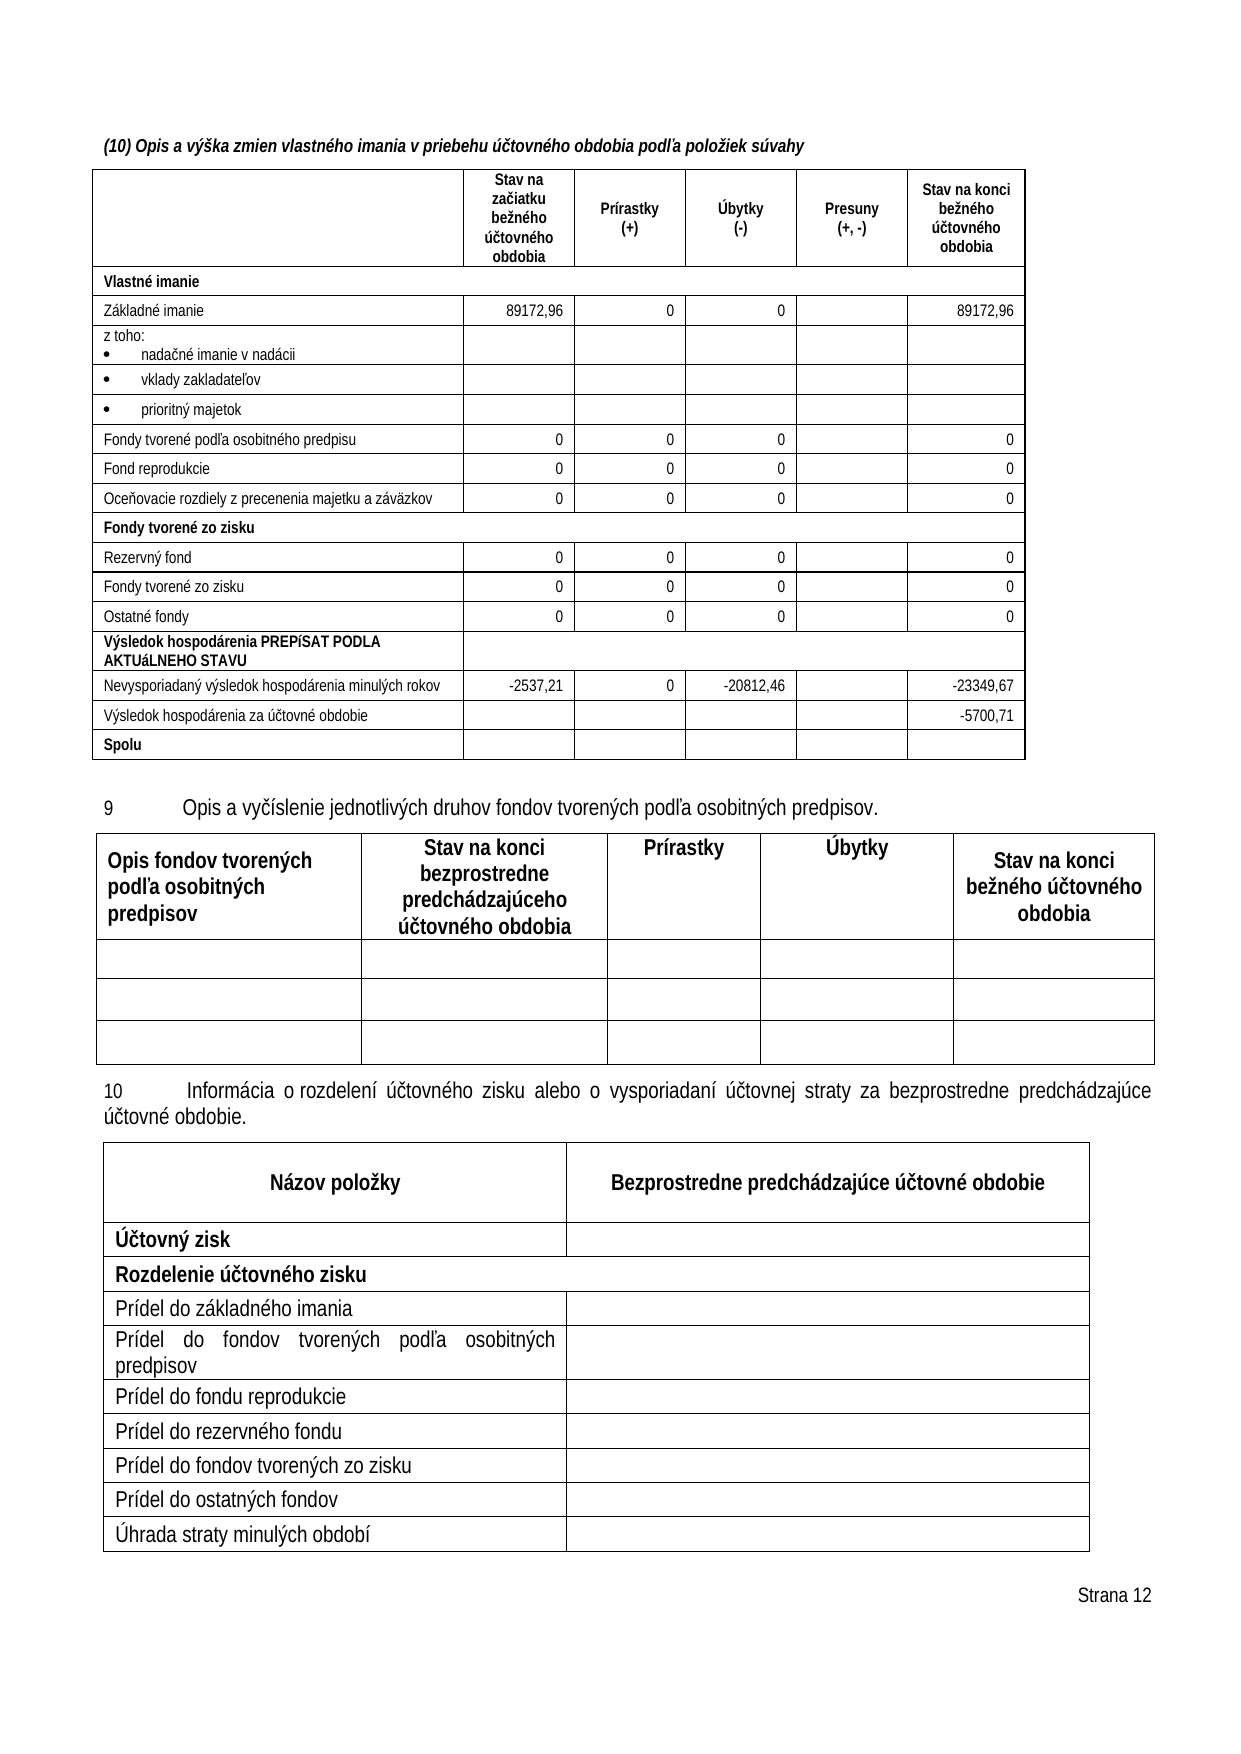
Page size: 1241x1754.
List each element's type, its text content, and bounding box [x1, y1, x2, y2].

table_cell 0 [575, 671, 685, 699]
table_cell Spolu [93, 730, 463, 759]
table_cell 89172,96 [908, 296, 1024, 325]
table_cell [567, 1223, 1089, 1256]
table_cell 0 [686, 425, 796, 453]
table_cell [464, 395, 574, 423]
list Informácia o rozdelení účtovného zisku alebo o vysporiadaní účtovnej straty za bezprostredne predchádzajúce účtovné obdobie. [103, 1077, 1152, 1130]
table_cell [797, 365, 907, 394]
table_cell Rezervný fond [93, 543, 463, 571]
table_cell [575, 365, 685, 394]
table_cell 0 [686, 573, 796, 601]
table_cell 0 [464, 573, 574, 601]
table_cell [797, 573, 907, 601]
table_cell prioritný majetok [93, 395, 463, 423]
table_cell 0 [464, 454, 574, 483]
table_cell Ostatné fondy [93, 602, 463, 631]
table_header Prírastky [608, 834, 760, 939]
table_cell Prídel do fondu reprodukcie [104, 1380, 566, 1413]
table_cell Úhrada straty minulých období [104, 1517, 566, 1551]
table_cell [797, 326, 907, 364]
table_cell 0 [686, 454, 796, 483]
table_cell Prídel do fondov tvorených podľa osobitných predpisov [104, 1326, 566, 1379]
table_cell 89172,96 [464, 296, 574, 325]
table_cell 0 [575, 573, 685, 601]
table_cell 0 [908, 602, 1024, 631]
table_cell [464, 632, 1024, 670]
table_cell [686, 730, 796, 759]
table_cell 0 [686, 602, 796, 631]
table_cell [362, 979, 607, 1020]
table_cell 0 [575, 602, 685, 631]
table_cell [797, 454, 907, 483]
table_cell [567, 1326, 1089, 1379]
table_cell [567, 1414, 1089, 1447]
table_cell Prídel do základného imania [104, 1292, 566, 1325]
table_cell [797, 395, 907, 423]
table_header Presuny (+, -) [797, 170, 907, 266]
table_cell [464, 701, 574, 729]
table_cell [97, 940, 361, 978]
table_cell Nevysporiadaný výsledok hospodárenia minulých rokov [93, 671, 463, 699]
table_cell 0 [464, 602, 574, 631]
table_cell [954, 979, 1154, 1020]
table_cell -20812,46 [686, 671, 796, 699]
table_cell [567, 1449, 1089, 1482]
table_cell 0 [908, 484, 1024, 512]
table_cell [608, 940, 760, 978]
table_cell 0 [686, 543, 796, 571]
table_cell [567, 1380, 1089, 1413]
table_header Úbytky [761, 834, 953, 939]
table_cell [464, 326, 574, 364]
table_cell [908, 365, 1024, 394]
table_cell 0 [575, 296, 685, 325]
table_header Prírastky (+) [575, 170, 685, 266]
table_cell [761, 1021, 953, 1063]
table_cell [97, 979, 361, 1020]
table_cell 0 [575, 484, 685, 512]
list Opis a vyčíslenie jednotlivých druhov fondov tvorených podľa osobitných predpisov. [103, 794, 1152, 820]
table_cell Základné imanie [93, 296, 463, 325]
table_cell [464, 730, 574, 759]
table_cell Oceňovacie rozdiely z precenenia majetku a záväzkov [93, 484, 463, 512]
table_cell -5700,71 [908, 701, 1024, 729]
table_cell [797, 701, 907, 729]
table_cell [954, 940, 1154, 978]
table_header Úbytky (-) [686, 170, 796, 266]
table_cell 0 [464, 425, 574, 453]
table_header Stav na začiatku bežného účtovného obdobia [464, 170, 574, 266]
table_cell [608, 979, 760, 1020]
table_cell z toho: nadačné imanie v nadácii [93, 326, 463, 364]
table_header Bezprostredne predchádzajúce účtovné obdobie [567, 1143, 1089, 1222]
table_cell vklady zakladateľov [93, 365, 463, 394]
table_cell Fondy tvorené zo zisku [93, 513, 1024, 542]
table_cell [686, 326, 796, 364]
table_cell [575, 395, 685, 423]
table_cell [908, 730, 1024, 759]
table_cell [797, 425, 907, 453]
table_cell 0 [464, 543, 574, 571]
table_cell [797, 296, 907, 325]
table_cell [797, 730, 907, 759]
table_cell [575, 701, 685, 729]
table_cell [686, 701, 796, 729]
table_cell Výsledok hospodárenia PREPíSAT PODLA AKTUáLNEHO STAVU [93, 632, 463, 670]
table_header Opis fondov tvorených podľa osobitných predpisov [97, 834, 361, 939]
table_cell Fondy tvorené zo zisku [93, 573, 463, 601]
table_cell 0 [908, 543, 1024, 571]
table_cell [761, 979, 953, 1020]
table_cell [575, 326, 685, 364]
table_cell [797, 671, 907, 699]
table_cell 0 [908, 454, 1024, 483]
table_cell 0 [575, 543, 685, 571]
table_header [93, 170, 463, 266]
table_cell [797, 484, 907, 512]
table_cell -2537,21 [464, 671, 574, 699]
table_header Stav na konci bežného účtovného obdobia [908, 170, 1024, 266]
table_cell 0 [464, 484, 574, 512]
table_cell [908, 395, 1024, 423]
table_cell [362, 1021, 607, 1063]
table_cell [362, 940, 607, 978]
table_cell 0 [908, 573, 1024, 601]
table_cell Výsledok hospodárenia za účtovné obdobie [93, 701, 463, 729]
table_cell [797, 543, 907, 571]
table_cell [608, 1021, 760, 1063]
table_header Názov položky [104, 1143, 566, 1222]
table_cell [797, 602, 907, 631]
table_cell Vlastné imanie [93, 267, 1024, 295]
table_cell 0 [908, 425, 1024, 453]
table_cell 0 [575, 454, 685, 483]
table_cell Účtovný zisk [104, 1223, 566, 1256]
table_cell Rozdelenie účtovného zisku [104, 1257, 1089, 1291]
table_cell 0 [686, 484, 796, 512]
table_cell [567, 1517, 1089, 1551]
table_cell Fond reprodukcie [93, 454, 463, 483]
table_cell [567, 1292, 1089, 1325]
table_cell 0 [686, 296, 796, 325]
table_cell Prídel do rezervného fondu [104, 1414, 566, 1447]
table_cell [567, 1483, 1089, 1516]
table_cell [97, 1021, 361, 1063]
table_cell [761, 940, 953, 978]
table_cell [686, 395, 796, 423]
table_cell [908, 326, 1024, 364]
table_cell Prídel do ostatných fondov [104, 1483, 566, 1516]
table_cell 0 [575, 425, 685, 453]
table_header Stav na konci bezprostredne predchádzajúceho účtovného obdobia [362, 834, 607, 939]
table_cell Fondy tvorené podľa osobitného predpisu [93, 425, 463, 453]
table_cell -23349,67 [908, 671, 1024, 699]
table_header Stav na konci bežného účtovného obdobia [954, 834, 1154, 939]
table_cell Prídel do fondov tvorených zo zisku [104, 1449, 566, 1482]
table_cell [954, 1021, 1154, 1063]
table_cell [686, 365, 796, 394]
table_cell [464, 365, 574, 394]
text (10) Opis a výška zmien vlastného imania v priebehu účtovného obdobia podľa položiek súvahy [103, 135, 1152, 156]
table_cell [575, 730, 685, 759]
